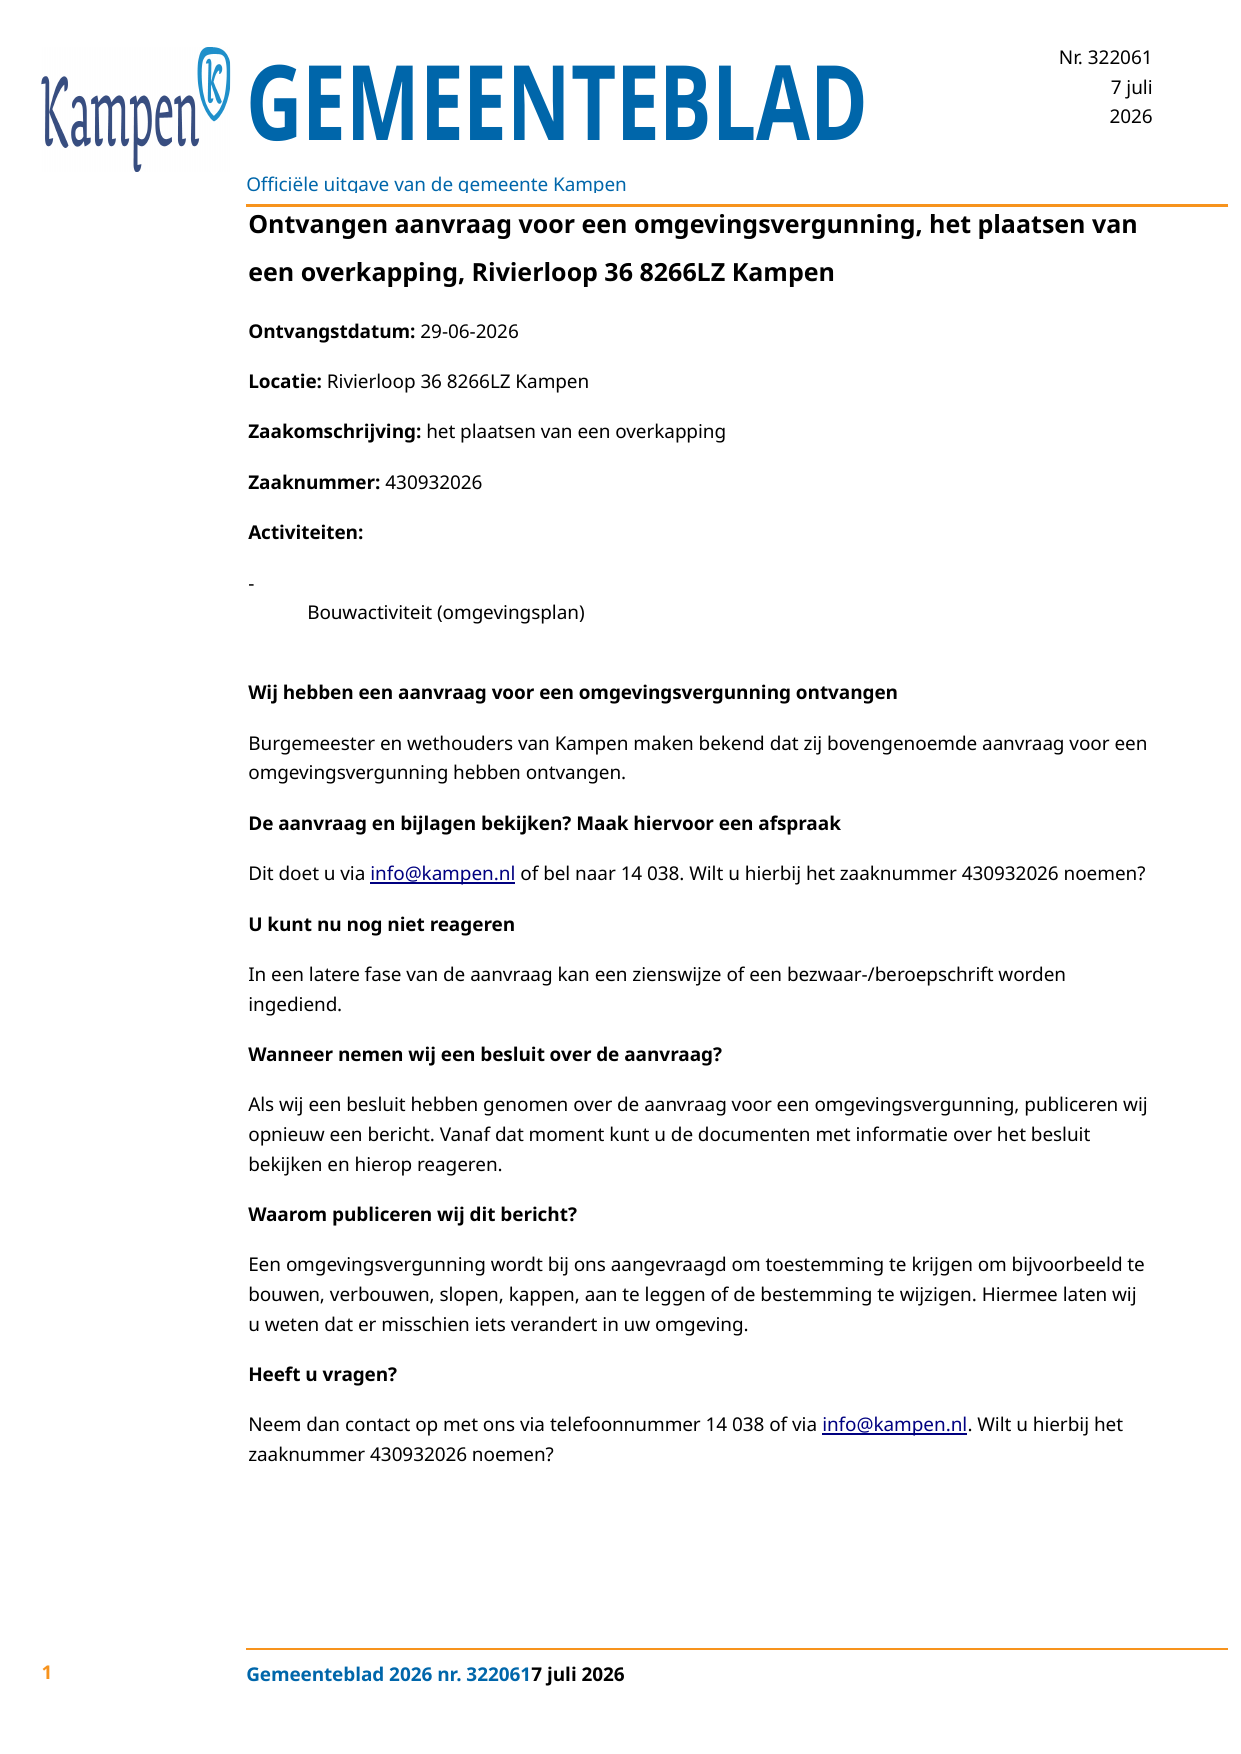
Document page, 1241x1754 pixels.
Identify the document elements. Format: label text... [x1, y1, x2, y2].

text Ontvangen aanvraag voor een omgevingsvergunning, het plaatsen van een overkapping, Rivierloop 36 8266LZ Kampen [248, 207, 1152, 288]
text U kunt nu nog niet reageren [248, 911, 1152, 937]
text Activiteiten: [248, 519, 1152, 545]
text Heeft u vragen? [248, 1361, 1152, 1387]
text Een omgevingsvergunning wordt bij ons aangevraagd om toestemming te krijgen om bijvoorbeeld te bouwen, verbouwen, slopen, kappen, aan te leggen of de bestemming te wijzigen. Hiermee laten wij u weten dat er misschien iets verandert in uw omgeving. [248, 1252, 1152, 1337]
text Locatie: Rivierloop 36 8266LZ Kampen [248, 368, 1152, 394]
text De aanvraag en bijlagen bekijken? Maak hiervoor een afspraak [248, 810, 1152, 836]
text Neem dan contact op met ons via telefoonnummer 14 038 of via info@kampen.nl. Wilt u hierbij het zaaknummer 430932026 noemen? [248, 1412, 1152, 1467]
list Bouwactiviteit (omgevingsplan) [248, 599, 1152, 625]
text In een latere fase van de aanvraag kan een zienswijze of een bezwaar-/beroepschrift worden ingediend. [248, 961, 1152, 1017]
text Wij hebben een aanvraag voor een omgevingsvergunning ontvangen [248, 679, 1152, 705]
text Zaaknummer: 430932026 [248, 469, 1152, 495]
text Ontvangstdatum: 29-06-2026 [248, 318, 1152, 344]
text Waarom publiceren wij dit bericht? [248, 1201, 1152, 1227]
text Wanneer nemen wij een besluit over de aanvraag? [248, 1041, 1152, 1067]
picture [41, 47, 231, 172]
text Als wij een besluit hebben genomen over de aanvraag voor een omgevingsvergunning, publiceren wij opnieuw een bericht. Vanaf dat moment kunt u de documenten met informatie over het besluit bekijken en hierop reageren. [248, 1092, 1152, 1177]
text Zaakomschrijving: het plaatsen van een overkapping [248, 419, 1152, 444]
text Burgemeester en wethouders van Kampen maken bekend dat zij bovengenoemde aanvraag voor een omgevingsvergunning hebben ontvangen. [248, 730, 1152, 785]
text Dit doet u via info@kampen.nl of bel naar 14 038. Wilt u hierbij het zaaknummer 430932026 noemen? [248, 860, 1152, 886]
